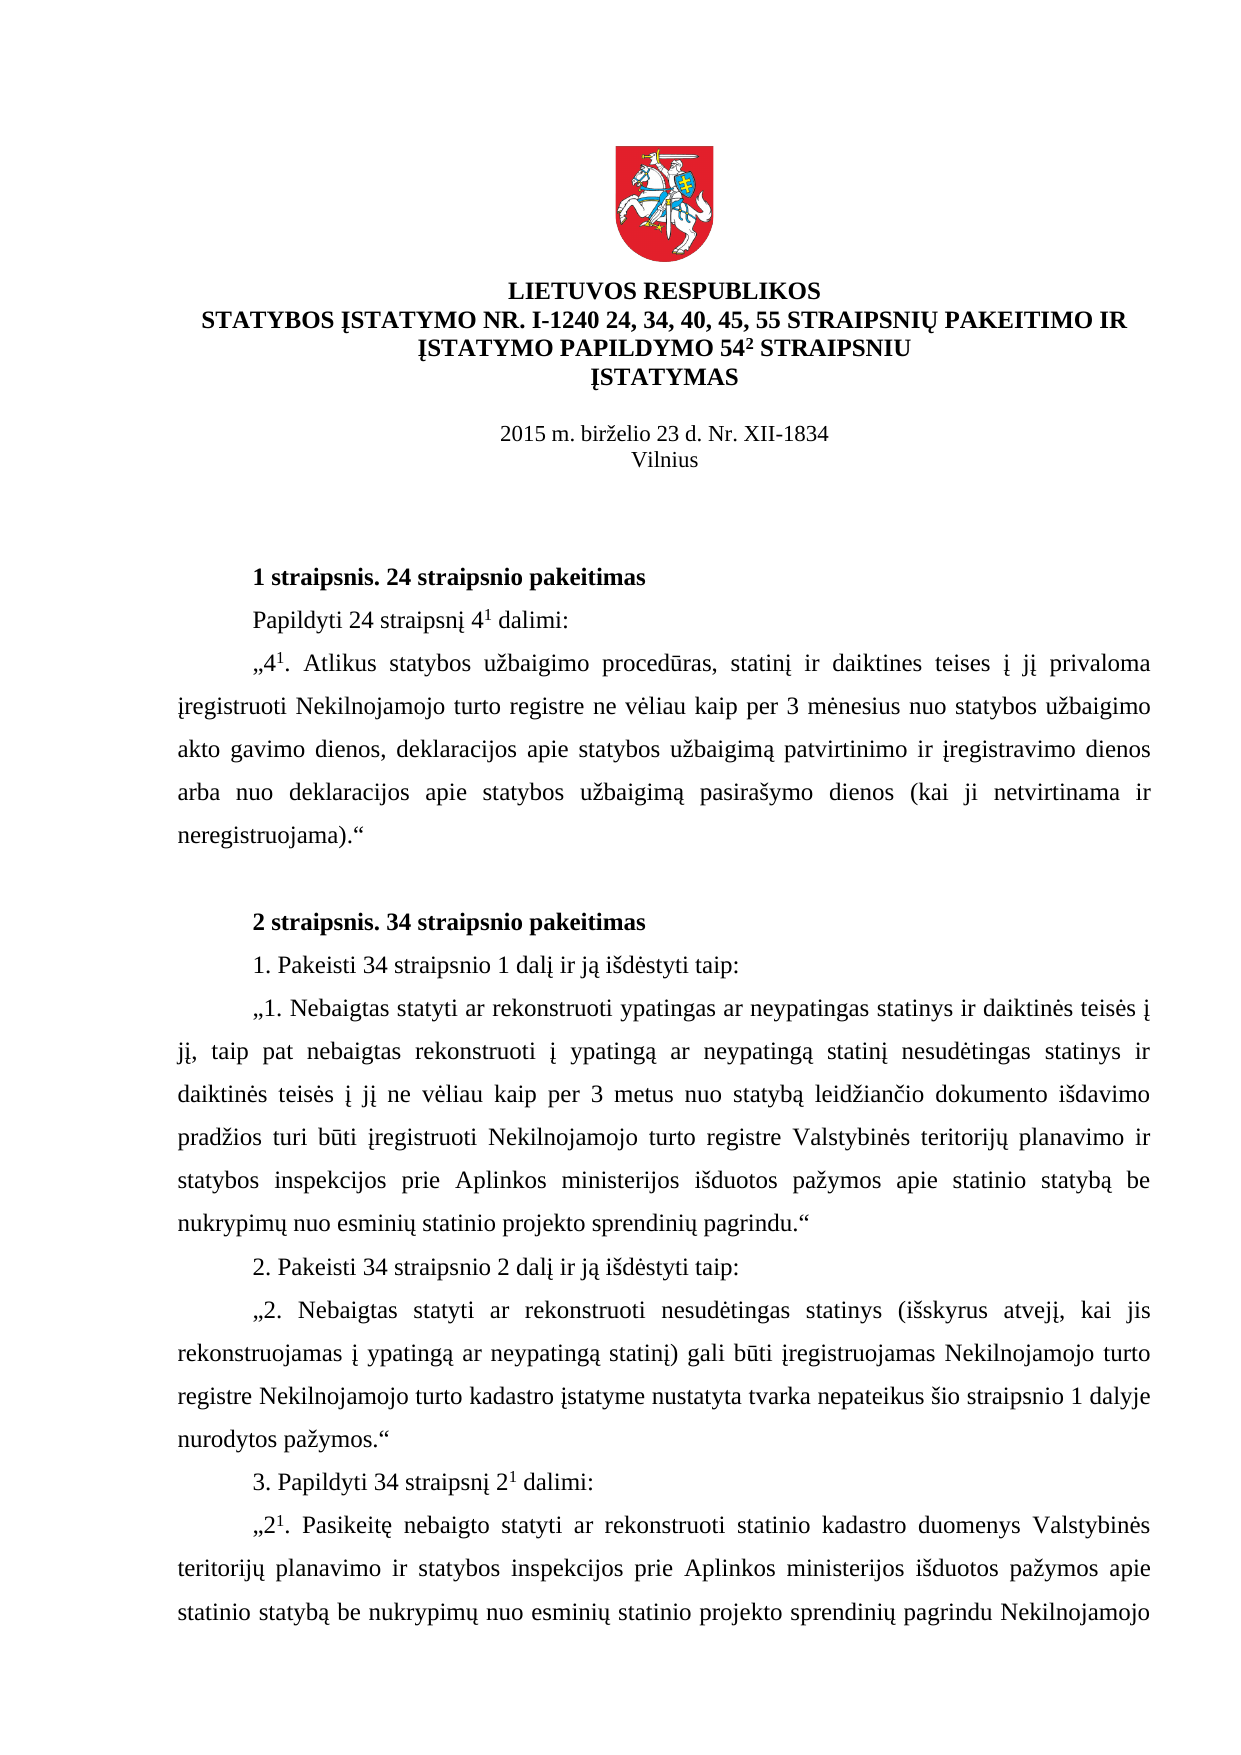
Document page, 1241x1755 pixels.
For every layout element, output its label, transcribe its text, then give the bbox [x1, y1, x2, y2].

text 2015 m. birželio 23 d. Nr. XII-1834 [177, 420, 1152, 446]
text Papildyti 24 straipsnį 41 dalimi: [177, 605, 1152, 633]
text ĮSTATYMAS [177, 362, 1152, 391]
text LIETUVOS RESPUBLIKOS [177, 276, 1152, 305]
text Vilnius [177, 446, 1152, 472]
text STATYBOS ĮSTATYMO NR. I-1240 24, 34, 40, 45, 55 STRAIPSNIŲ PAKEITIMO IR ĮSTATYMO PAPILDYMO 542 STRAIPSNIU [177, 305, 1152, 362]
text 2 straipsnis. 34 straipsnio pakeitimas [177, 907, 1152, 935]
text 2. Pakeisti 34 straipsnio 2 dalį ir ją išdėstyti taip: [177, 1252, 1152, 1280]
text „41. Atlikus statybos užbaigimo procedūras, statinį ir daiktines teises į jį privaloma įregistruoti Nekilnojamojo turto registre ne vėliau kaip per 3 mėnesius nuo statybos užbaigimo akto gavimo dienos, deklaracijos apie statybos užbaigimą patvirtinimo ir įregistravimo dienos arba nuo deklaracijos apie statybos užbaigimą pasirašymo dienos (kai ji netvirtinama ir neregistruojama).“ [177, 648, 1152, 849]
text „1. Nebaigtas statyti ar rekonstruoti ypatingas ar neypatingas statinys ir daiktinės teisės į jį, taip pat nebaigtas rekonstruoti į ypatingą ar neypatingą statinį nesudėtingas statinys ir daiktinės teisės į jį ne vėliau kaip per 3 metus nuo statybą leidžiančio dokumento išdavimo pradžios turi būti įregistruoti Nekilnojamojo turto registre Valstybinės teritorijų planavimo ir statybos inspekcijos prie Aplinkos ministerijos išduotos pažymos apie statinio statybą be nukrypimų nuo esminių statinio projekto sprendinių pagrindu.“ [177, 993, 1152, 1237]
text 3. Papildyti 34 straipsnį 21 dalimi: [177, 1467, 1152, 1496]
text „2. Nebaigtas statyti ar rekonstruoti nesudėtingas statinys (išskyrus atvejį, kai jis rekonstruojamas į ypatingą ar neypatingą statinį) gali būti įregistruojamas Nekilnojamojo turto registre Nekilnojamojo turto kadastro įstatyme nustatyta tvarka nepateikus šio straipsnio 1 dalyje nurodytos pažymos.“ [177, 1295, 1152, 1453]
text „21. Pasikeitę nebaigto statyti ar rekonstruoti statinio kadastro duomenys Valstybinės teritorijų planavimo ir statybos inspekcijos prie Aplinkos ministerijos išduotos pažymos apie statinio statybą be nukrypimų nuo esminių statinio projekto sprendinių pagrindu Nekilnojamojo [177, 1510, 1152, 1625]
text 1. Pakeisti 34 straipsnio 1 dalį ir ją išdėstyti taip: [177, 950, 1152, 978]
text 1 straipsnis. 24 straipsnio pakeitimas [177, 562, 1152, 590]
